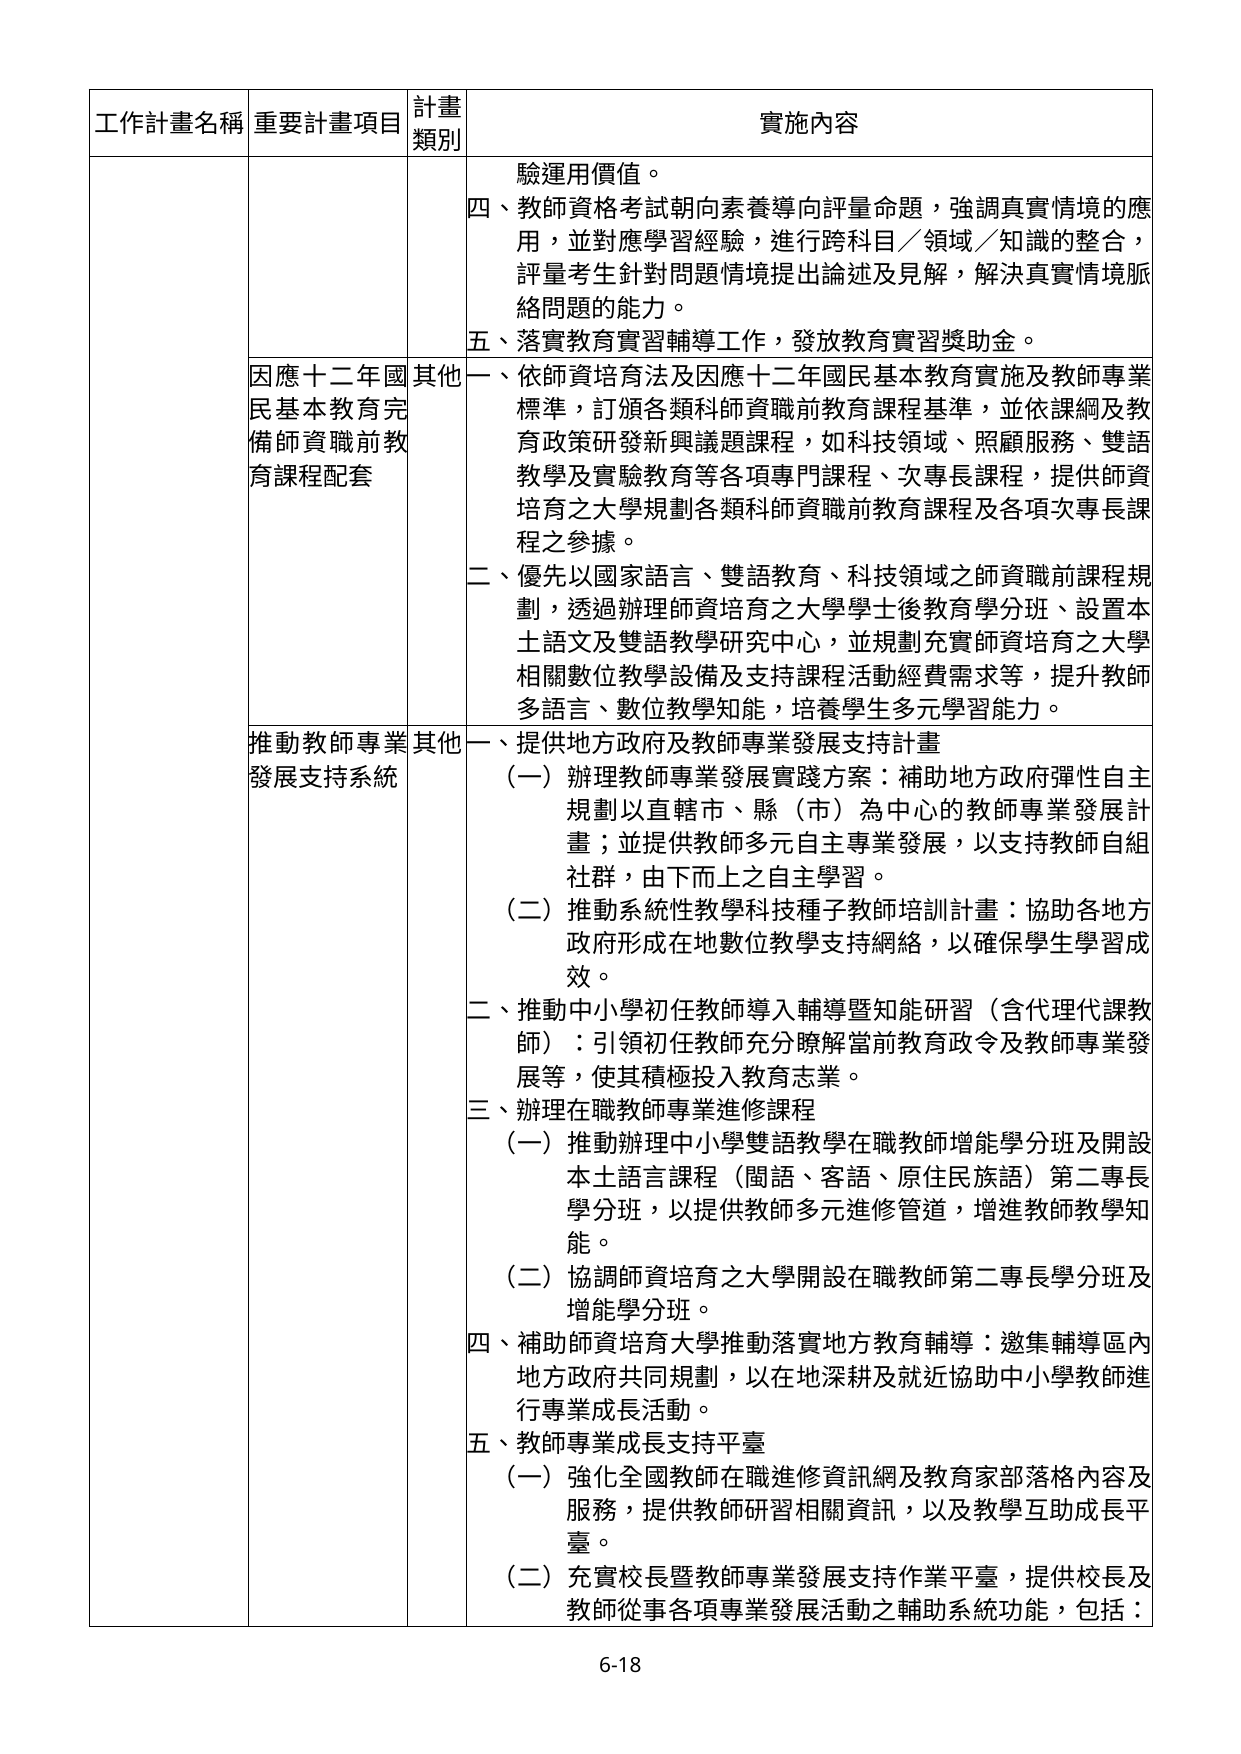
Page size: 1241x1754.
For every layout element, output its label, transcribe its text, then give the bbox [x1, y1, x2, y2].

table_cell 其他 [408, 726, 466, 1626]
table_cell 其他 [408, 358, 466, 725]
table_cell [408, 157, 466, 357]
table_header 重要計畫項目 [249, 90, 407, 156]
table_header 實施內容 [467, 90, 1152, 156]
table_cell 一、依師資培育法及因應十二年國民基本教育實施及教師專業標準，訂頒各類科師資職前教育課程基準，並依課綱及教育政策研發新興議題課程，如科技領域、照顧服務、雙語教學及實驗教育等各項專門課程、次專長課程，提供師資培育之大學規劃各類科師資職前教育課程及各項次專長課程之參據。 二、優先以國家語言、雙語教育、科技領域之師資職前課程規劃，透過辦理師資培育之大學學士後教育學分班、設置本土語文及雙語教學研究中心，並規劃充實師資培育之大學相關數位教學設備及支持課程活動經費需求等，提升教師多語言、數位教學知能，培養學生多元學習能力。 [467, 358, 1152, 725]
table_header 計畫類別 [408, 90, 466, 156]
table_cell 因應十二年國民基本教育完備師資職前教育課程配套 [249, 358, 407, 725]
table_cell [249, 157, 407, 357]
table_cell 驗運用價值。 四、教師資格考試朝向素養導向評量命題，強調真實情境的應用，並對應學習經驗，進行跨科目／領域／知識的整合，評量考生針對問題情境提出論述及見解，解決真實情境脈絡問題的能力。 五、落實教育實習輔導工作，發放教育實習獎助金。 [467, 157, 1152, 357]
table_header 工作計畫名稱 [90, 90, 248, 156]
table_cell 推動教師專業發展支持系統 [249, 726, 407, 1626]
table_cell 一、提供地方政府及教師專業發展支持計畫 （一）辦理教師專業發展實踐方案：補助地方政府彈性自主規劃以直轄市、縣（市）為中心的教師專業發展計畫；並提供教師多元自主專業發展，以支持教師自組社群，由下而上之自主學習。 （二）推動系統性教學科技種子教師培訓計畫：協助各地方政府形成在地數位教學支持網絡，以確保學生學習成效。 二、推動中小學初任教師導入輔導暨知能研習（含代理代課教師）：引領初任教師充分瞭解當前教育政令及教師專業發展等，使其積極投入教育志業。 三、辦理在職教師專業進修課程 （一）推動辦理中小學雙語教學在職教師增能學分班及開設本土語言課程（閩語、客語、原住民族語）第二專長學分班，以提供教師多元進修管道，增進教師教學知能。 （二）協調師資培育之大學開設在職教師第二專長學分班及增能學分班。 四、補助師資培育大學推動落實地方教育輔導：邀集輔導區內地方政府共同規劃，以在地深耕及就近協助中小學教師進行專業成長活動。 五、教師專業成長支持平臺 （一）強化全國教師在職進修資訊網及教育家部落格內容及服務，提供教師研習相關資訊，以及教學互助成長平臺。 （二）充實校長暨教師專業發展支持作業平臺，提供校長及教師從事各項專業發展活動之輔助系統功能，包括： [467, 726, 1152, 1626]
